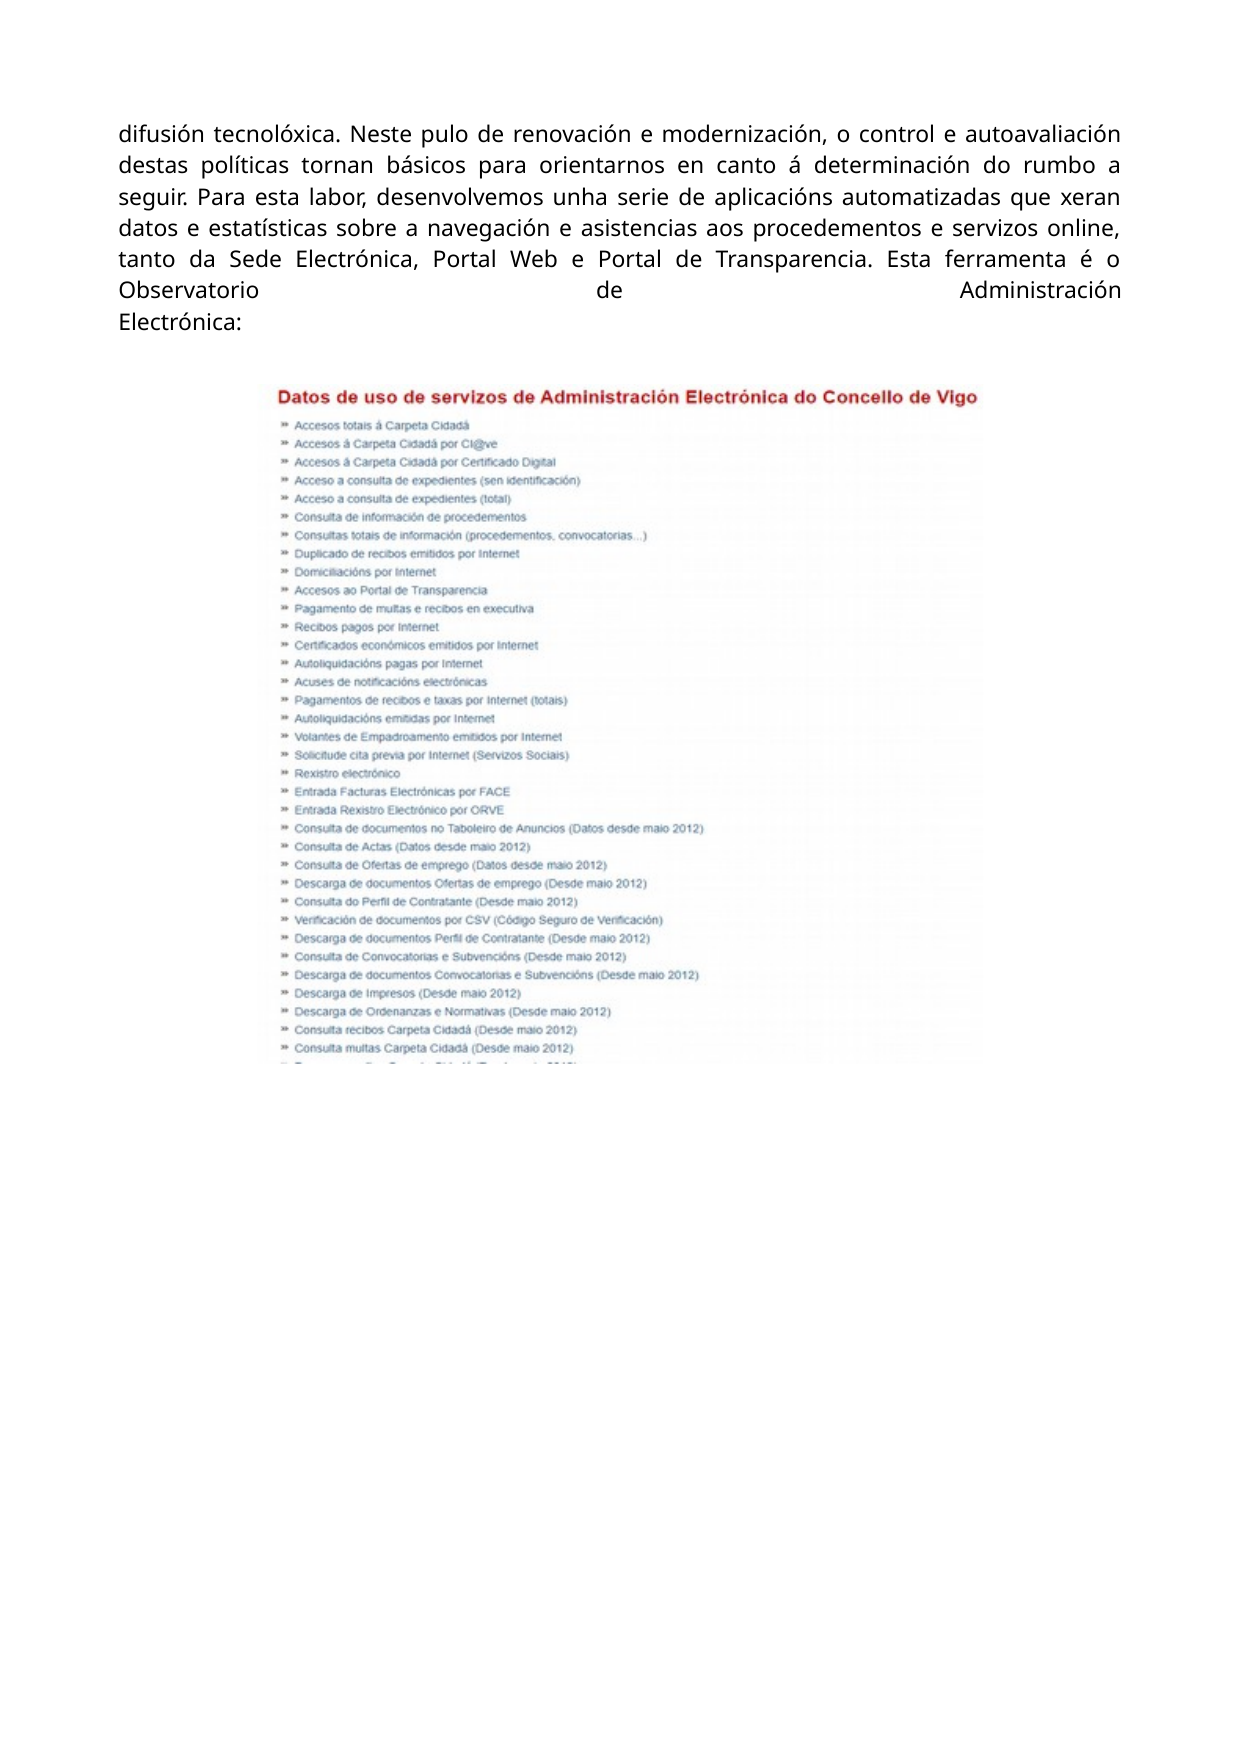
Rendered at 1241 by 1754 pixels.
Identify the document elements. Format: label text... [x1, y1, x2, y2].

text difusión tecnolóxica. Neste pulo de renovación e modernización, o control e autoavaliación destas políticas tornan básicos para orientarnos en canto á determinación do rumbo a seguir. Para esta labor, desenvolvemos unha serie de aplicacións automatizadas que xeran datos e estatísticas sobre a navegación e asistencias aos procedementos e servizos online, tanto da Sede Electrónica, Portal Web e Portal de Transparencia. Esta ferramenta é o Observatorio de Administración Electrónica: [118, 118, 1122, 337]
picture [256, 384, 984, 1064]
